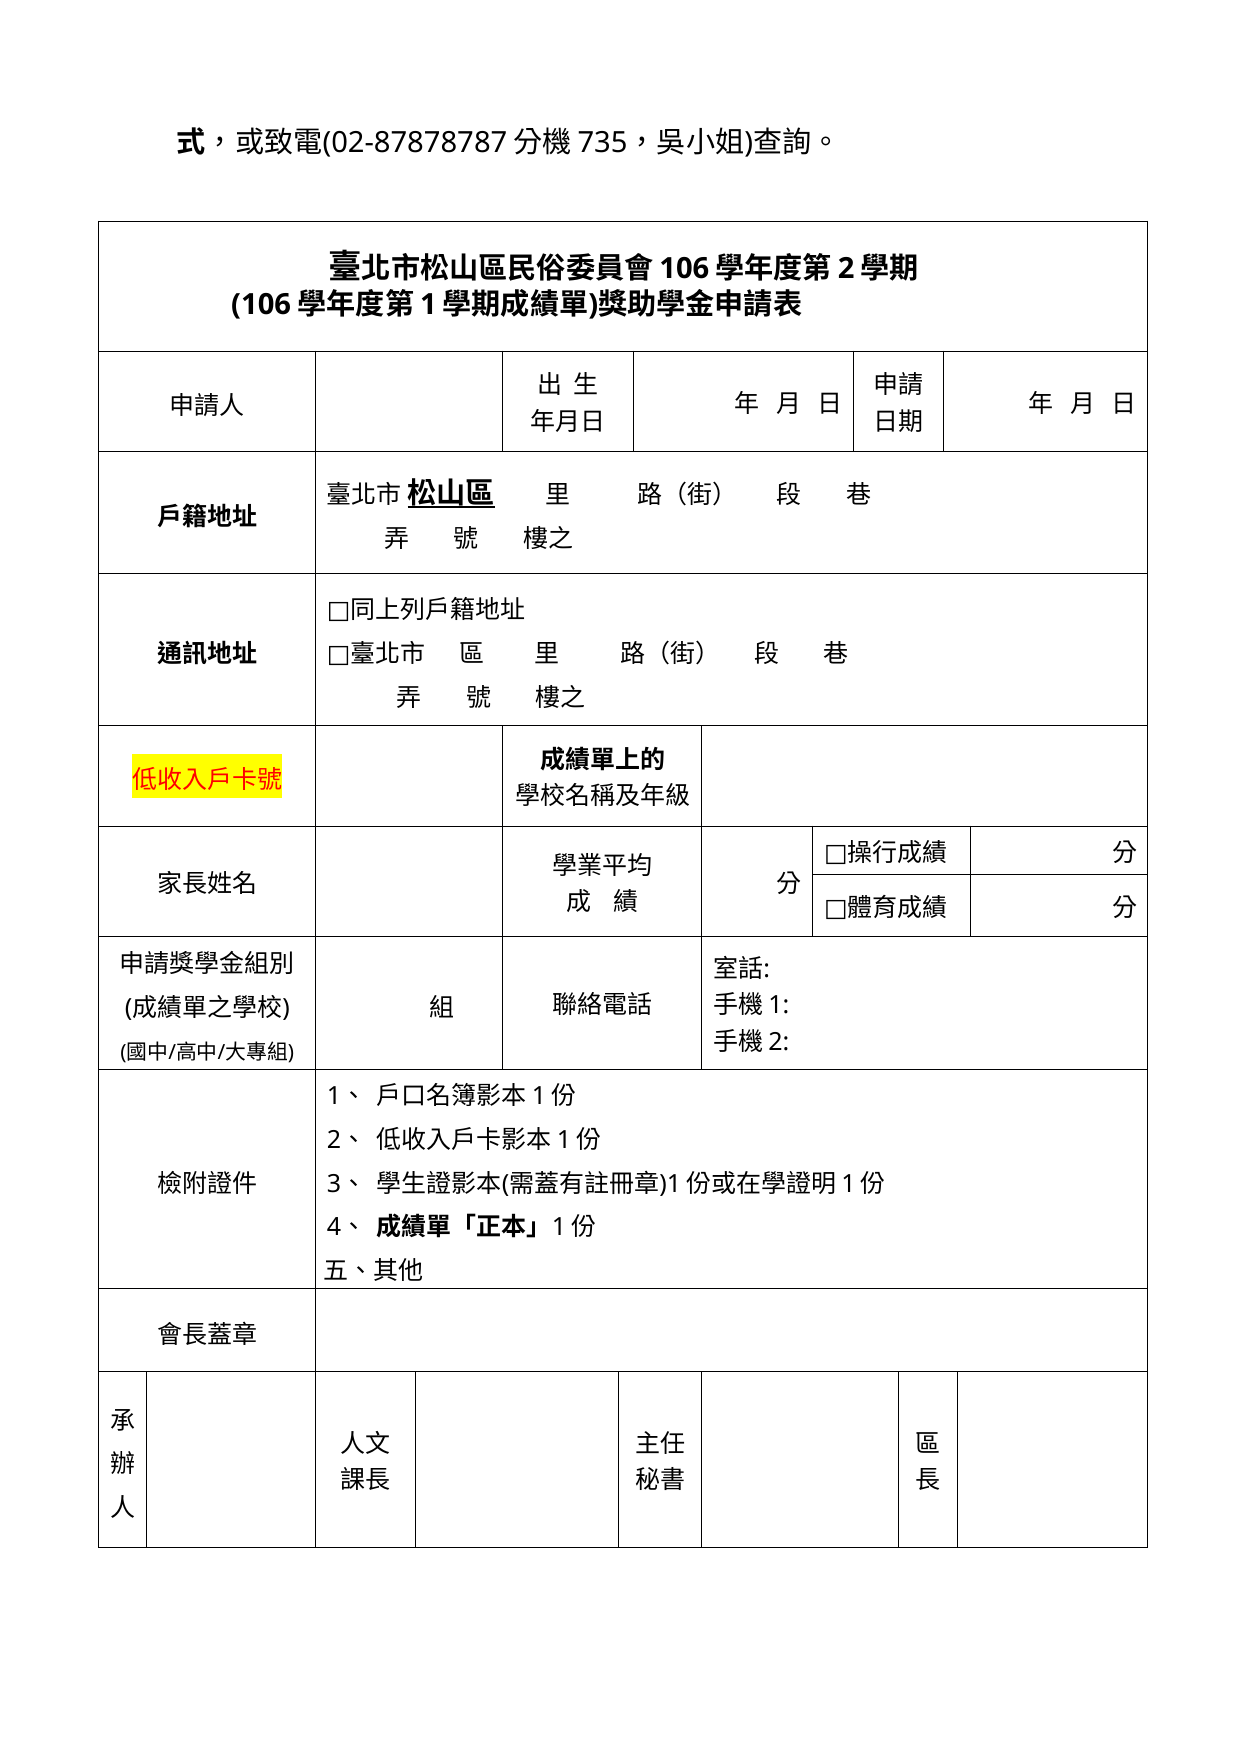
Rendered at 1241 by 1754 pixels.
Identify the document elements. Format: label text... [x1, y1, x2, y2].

table_cell 年 月 日 [634, 352, 853, 451]
table_cell [702, 1372, 898, 1547]
table_cell 主任 秘書 [619, 1372, 701, 1547]
table_cell 組 [316, 937, 502, 1068]
text 式，或致電(02-87878787分機735，吳小姐)查詢。 [118, 118, 1122, 161]
table_cell □操行成績 [813, 827, 970, 874]
table_cell [147, 1372, 315, 1547]
table_cell 戶籍地址 [99, 452, 315, 572]
table_cell 人文 課長 [316, 1372, 415, 1547]
table_cell [316, 352, 502, 451]
table_cell [316, 726, 502, 826]
table_cell 通訊地址 [99, 574, 315, 725]
table_cell 低收入戶卡號 [99, 726, 315, 826]
table_cell □同上列戶籍地址 □臺北市 區 里 路（街） 段 巷 弄 號 樓之 [316, 574, 1147, 725]
table_cell 臺北市 松山區 里 路（街） 段 巷 弄 號 樓之 [316, 452, 1147, 572]
table_cell 年 月 日 [944, 352, 1147, 451]
table_cell [416, 1372, 618, 1547]
table_cell 分 [971, 875, 1147, 936]
table_cell □體育成績 [813, 875, 970, 936]
table_cell 戶口名簿影本1份 低收入戶卡影本1份 學生證影本(需蓋有註冊章)1份或在學證明1份 成績單「正本」1份 五、其他 [316, 1070, 1147, 1288]
table_cell 申請人 [99, 352, 315, 451]
table_cell 出 生 年月日 [503, 352, 633, 451]
table_cell 學業平均 成 績 [503, 827, 701, 936]
table_cell [316, 827, 502, 936]
table_cell 檢附證件 [99, 1070, 315, 1288]
table_cell [958, 1372, 1147, 1547]
table_cell [316, 1289, 1147, 1371]
table_header 臺北市松山區民俗委員會106學年度第2學期 (106學年度第1學期成績單)獎助學金申請表 [99, 222, 1147, 351]
table_cell 分 [971, 827, 1147, 874]
table_cell [702, 726, 1147, 826]
table_cell 會長蓋章 [99, 1289, 315, 1371]
table_cell 家長姓名 [99, 827, 315, 936]
table_cell 室話: 手機1: 手機2: [702, 937, 1147, 1068]
table_cell 承辦人 [99, 1372, 146, 1547]
table_cell 聯絡電話 [503, 937, 701, 1068]
table_cell 申請 日期 [854, 352, 943, 451]
table_cell 區長 [899, 1372, 957, 1547]
table_cell 分 [702, 827, 812, 936]
table_cell 申請獎學金組別 (成績單之學校) (國中/高中/大專組) [99, 937, 315, 1068]
table_cell 成績單上的 學校名稱及年級 [503, 726, 701, 826]
